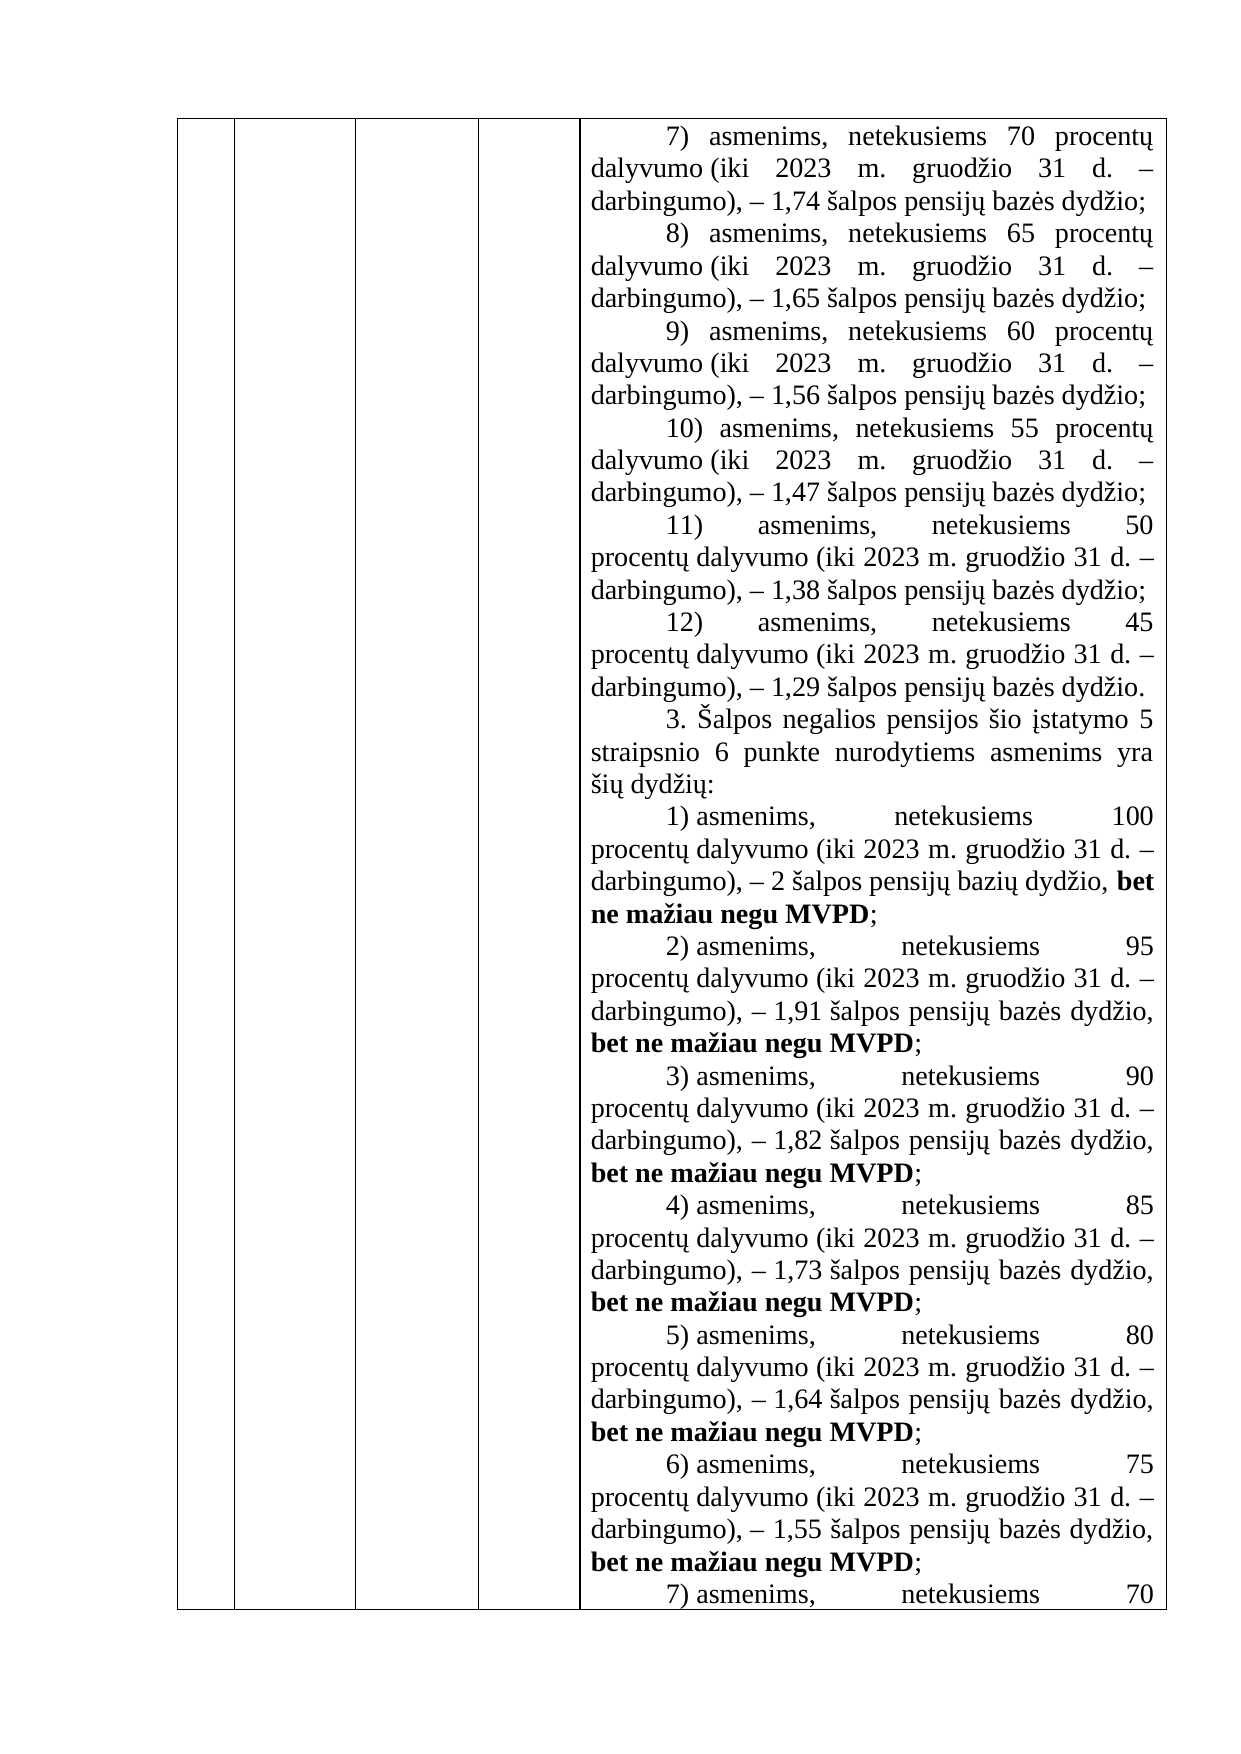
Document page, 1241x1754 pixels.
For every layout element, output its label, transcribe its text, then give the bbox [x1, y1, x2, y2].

table_cell [356, 119, 478, 1609]
table_cell [479, 119, 579, 1609]
table_cell 7) asmenims, netekusiems 70 procentų dalyvumo (iki 2023 m. gruodžio 31 d. – darbingumo), – 1,74 šalpos pensijų bazės dydžio; 8) asmenims, netekusiems 65 procentų dalyvumo (iki 2023 m. gruodžio 31 d. – darbingumo), – 1,65 šalpos pensijų bazės dydžio; 9) asmenims, netekusiems 60 procentų dalyvumo (iki 2023 m. gruodžio 31 d. – darbingumo), – 1,56 šalpos pensijų bazės dydžio; 10) asmenims, netekusiems 55 procentų dalyvumo (iki 2023 m. gruodžio 31 d. – darbingumo), – 1,47 šalpos pensijų bazės dydžio; 11) asmenims, netekusiems 50 procentų dalyvumo (iki 2023 m. gruodžio 31 d. – darbingumo), – 1,38 šalpos pensijų bazės dydžio; 12) asmenims, netekusiems 45 procentų dalyvumo (iki 2023 m. gruodžio 31 d. – darbingumo), – 1,29 šalpos pensijų bazės dydžio. 3. Šalpos negalios pensijos šio įstatymo 5 straipsnio 6 punkte nurodytiems asmenims yra šių dydžių: 1) asmenims, netekusiems 100 procentų dalyvumo (iki 2023 m. gruodžio 31 d. – darbingumo), – 2 šalpos pensijų bazių dydžio, bet ne mažiau negu MVPD; 2) asmenims, netekusiems 95 procentų dalyvumo (iki 2023 m. gruodžio 31 d. – darbingumo), – 1,91 šalpos pensijų bazės dydžio, bet ne mažiau negu MVPD; 3) asmenims, netekusiems 90 procentų dalyvumo (iki 2023 m. gruodžio 31 d. – darbingumo), – 1,82 šalpos pensijų bazės dydžio, bet ne mažiau negu MVPD; 4) asmenims, netekusiems 85 procentų dalyvumo (iki 2023 m. gruodžio 31 d. – darbingumo), – 1,73 šalpos pensijų bazės dydžio, bet ne mažiau negu MVPD; 5) asmenims, netekusiems 80 procentų dalyvumo (iki 2023 m. gruodžio 31 d. – darbingumo), – 1,64 šalpos pensijų bazės dydžio, bet ne mažiau negu MVPD; 6) asmenims, netekusiems 75 procentų dalyvumo (iki 2023 m. gruodžio 31 d. – darbingumo), – 1,55 šalpos pensijų bazės dydžio, bet ne mažiau negu MVPD; 7) asmenims, netekusiems 70 [581, 119, 1166, 1609]
table_cell 1 [178, 119, 234, 1609]
table_cell 2 [235, 119, 355, 1609]
